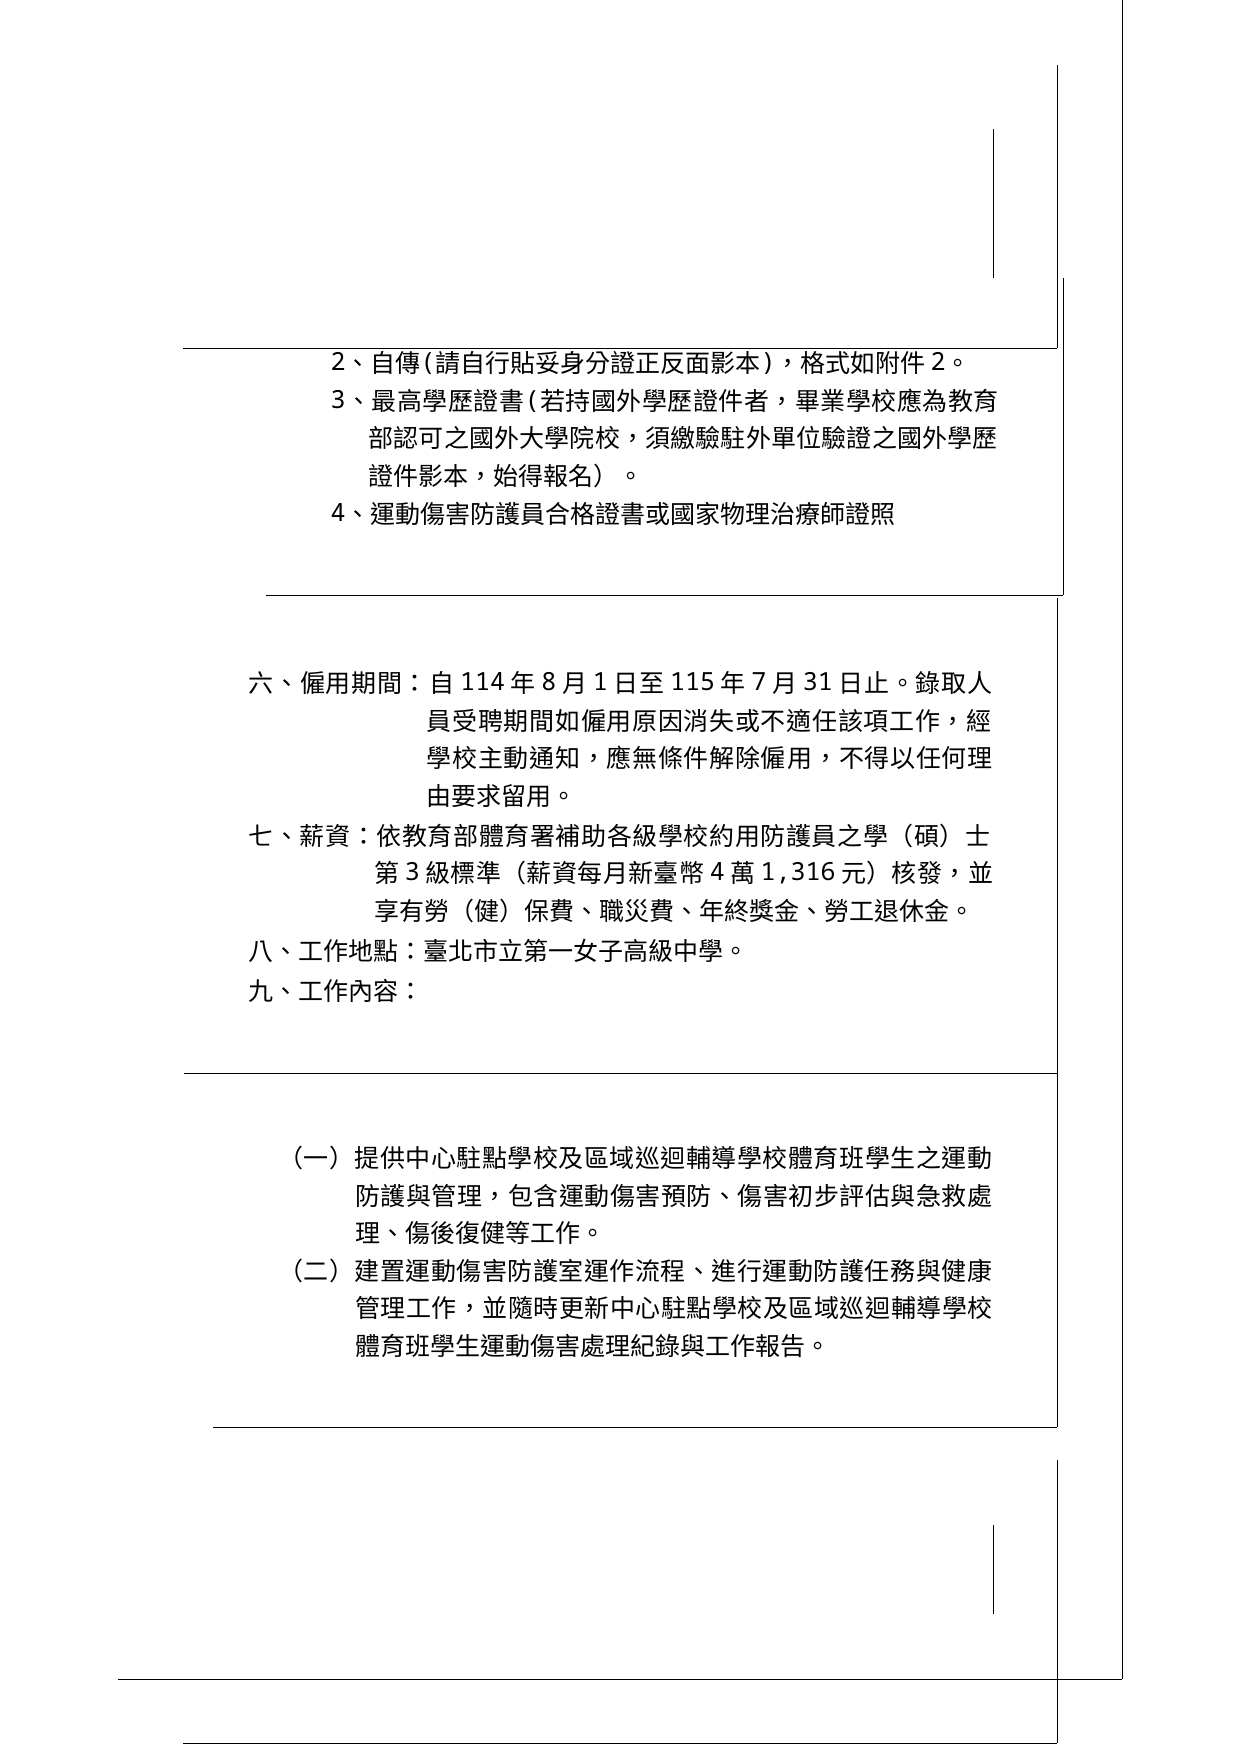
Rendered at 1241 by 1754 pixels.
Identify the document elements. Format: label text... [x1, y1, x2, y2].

subtitle 九、工作內容： [184, 906, 1057, 1073]
subtitle 六、僱用期間：自114年8月1日至115年7月31日止。錄取人員受聘期間如僱用原因消失或不適任該項工作，經學校主動通知，應無條件解除僱用，不得以任何理由要求留用。 [184, 597, 1057, 750]
subtitle 3、最高學歷證書(若持國外學歷證件者，畢業學校應為教育部認可之國外大學院校，須繳驗駐外單位驗證之國外學歷證件影本，始得報名）。 [266, 380, 1063, 493]
subtitle 八、工作地點：臺北市立第一女子高級中學。 [184, 866, 1057, 906]
subtitle （一）提供中心駐點學校及區域巡迴輔導學校體育班學生之運動防護與管理，包含運動傷害預防、傷害初步評估與急救處理、傷後復健等工作。 [213, 1073, 1057, 1250]
subtitle 2、自傳(請自行貼妥身分證正反面影本)，格式如附件2。 [266, 278, 1063, 380]
subtitle 4、運動傷害防護員合格證書或國家物理治療師證照 [266, 493, 1063, 595]
subtitle （二）建置運動傷害防護室運作流程、進行運動防護任務與健康管理工作，並隨時更新中心駐點學校及區域巡迴輔導學校體育班學生運動傷害處理紀錄與工作報告。 [213, 1250, 1057, 1427]
subtitle 七、薪資：依教育部體育署補助各級學校約用防護員之學（碩）士第3級標準（薪資每月新臺幣4萬1,316元）核發，並享有勞（健）保費、職災費、年終獎金、勞工退休金。 [184, 750, 1057, 866]
